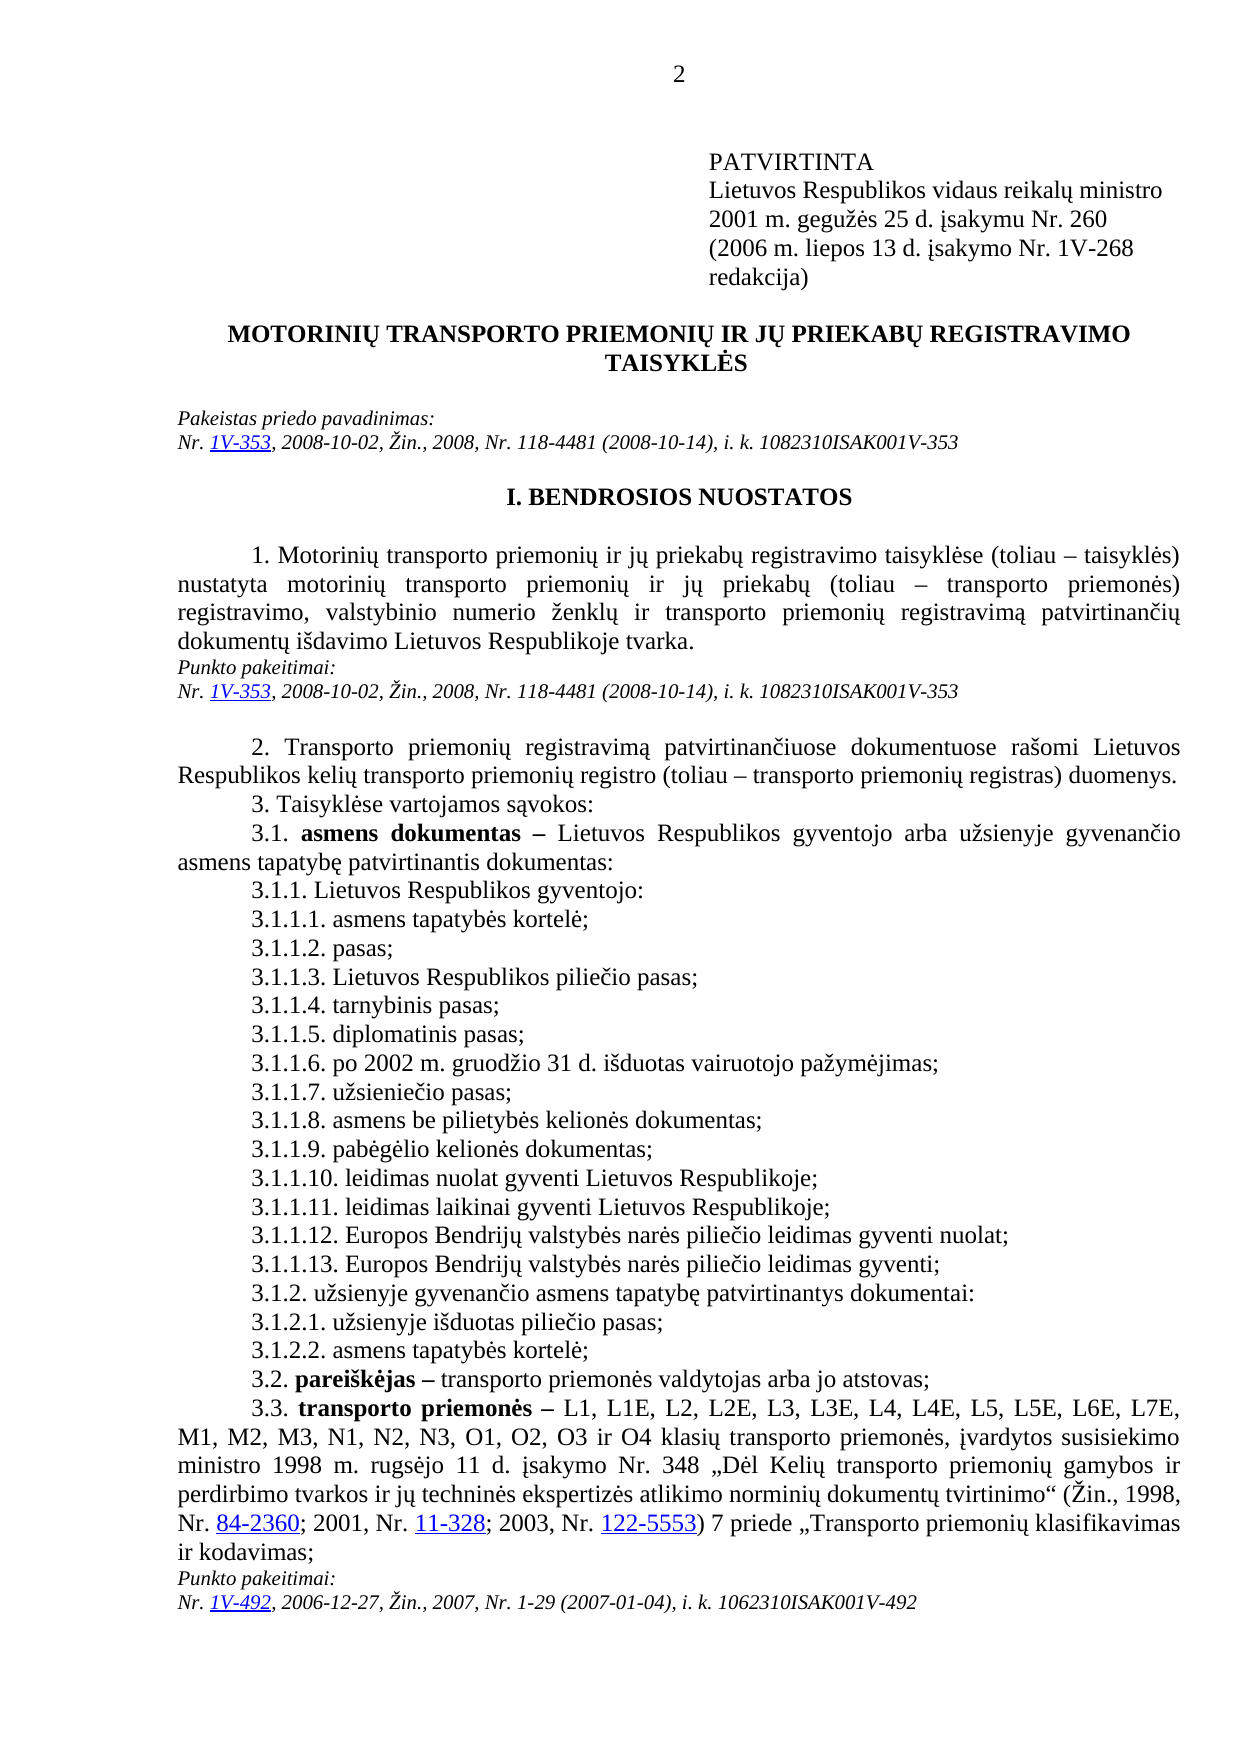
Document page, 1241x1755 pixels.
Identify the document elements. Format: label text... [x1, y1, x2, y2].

text 3.1.2.1. užsienyje išduotas piliečio pasas; [177, 1307, 1181, 1336]
text 3.1.1.4. tarnybinis pasas; [177, 991, 1181, 1019]
text 3.1.1.10. leidimas nuolat gyventi Lietuvos Respublikoje; [177, 1163, 1181, 1192]
text Nr. 1V-353, 2008-10-02, Žin., 2008, Nr. 118-4481 (2008-10-14), i. k. 1082310ISAK001V-353 [177, 430, 1181, 454]
text 3.1.1.11. leidimas laikinai gyventi Lietuvos Respublikoje; [177, 1192, 1181, 1221]
text 3.1.1.7. užsieniečio pasas; [177, 1077, 1181, 1106]
text 3.1.1.2. pasas; [177, 933, 1181, 962]
text 3.1.2. užsienyje gyvenančio asmens tapatybę patvirtinantys dokumentai: [177, 1278, 1181, 1307]
text 3.1.1.12. Europos Bendrijų valstybės narės piliečio leidimas gyventi nuolat; [177, 1221, 1181, 1249]
text Lietuvos Respublikos vidaus reikalų ministro 2001 m. gegužės 25 d. įsakymu Nr. 260 [709, 176, 1181, 233]
text 3.3. transporto priemonės – L1, L1E, L2, L2E, L3, L3E, L4, L4E, L5, L5E, L6E, L7E, M1, M2, M3, N1, N2, N3, O1, O2, O3 ir O4 klasių transporto priemonės, įvardytos susisiekimo ministro 1998 m. rugsėjo 11 d. įsakymo Nr. 348 „Dėl Kelių transporto priemonių gamybos ir perdirbimo tvarkos ir jų techninės ekspertizės atlikimo norminių dokumentų tvirtinimo“ (Žin., 1998, Nr. 84-2360; 2001, Nr. 11-328; 2003, Nr. 122-5553) 7 priede „Transporto priemonių klasifikavimas ir kodavimas; [177, 1393, 1181, 1566]
text 3.1.1.6. po 2002 m. gruodžio 31 d. išduotas vairuotojo pažymėjimas; [177, 1048, 1181, 1077]
text MOTORINIŲ TRANSPORTO PRIEMONIŲ IR JŲ PRIEKABŲ REGISTRAVIMO TAISYKLĖS [177, 319, 1181, 377]
text I. BENDROSIOS NUOSTATOS [177, 482, 1181, 511]
text 3.1.1.13. Europos Bendrijų valstybės narės piliečio leidimas gyventi; [177, 1249, 1181, 1278]
text 3.1. asmens dokumentas – Lietuvos Respublikos gyventojo arba užsienyje gyvenančio asmens tapatybę patvirtinantis dokumentas: [177, 818, 1181, 876]
text Nr. 1V-353, 2008-10-02, Žin., 2008, Nr. 118-4481 (2008-10-14), i. k. 1082310ISAK001V-353 [177, 679, 1181, 703]
text 3. Taisyklėse vartojamos sąvokos: [177, 789, 1181, 818]
text 3.2. pareiškėjas – transporto priemonės valdytojas arba jo atstovas; [177, 1364, 1181, 1393]
text Punkto pakeitimai: [177, 655, 1181, 679]
text PATVIRTINTA [177, 147, 1181, 176]
text 3.1.1.9. pabėgėlio kelionės dokumentas; [177, 1134, 1181, 1163]
text 2. Transporto priemonių registravimą patvirtinančiuose dokumentuose rašomi Lietuvos Respublikos kelių transporto priemonių registro (toliau – transporto priemonių registras) duomenys. [177, 732, 1181, 789]
text 3.1.1. Lietuvos Respublikos gyventojo: [177, 876, 1181, 904]
text Pakeistas priedo pavadinimas: [177, 406, 1181, 430]
text 3.1.2.2. asmens tapatybės kortelė; [177, 1336, 1181, 1364]
text 1. Motorinių transporto priemonių ir jų priekabų registravimo taisyklėse (toliau – taisyklės) nustatyta motorinių transporto priemonių ir jų priekabų (toliau – transporto priemonės) registravimo, valstybinio numerio ženklų ir transporto priemonių registravimą patvirtinančių dokumentų išdavimo Lietuvos Respublikoje tvarka. [177, 540, 1181, 655]
text 3.1.1.5. diplomatinis pasas; [177, 1019, 1181, 1048]
text 3.1.1.3. Lietuvos Respublikos piliečio pasas; [177, 962, 1181, 991]
text 3.1.1.8. asmens be pilietybės kelionės dokumentas; [177, 1106, 1181, 1134]
text (2006 m. liepos 13 d. įsakymo Nr. 1V-268 redakcija) [709, 233, 1181, 291]
text Nr. 1V-492, 2006-12-27, Žin., 2007, Nr. 1-29 (2007-01-04), i. k. 1062310ISAK001V-492 [177, 1590, 1181, 1614]
text Punkto pakeitimai: [177, 1566, 1181, 1590]
text 3.1.1.1. asmens tapatybės kortelė; [177, 904, 1181, 933]
